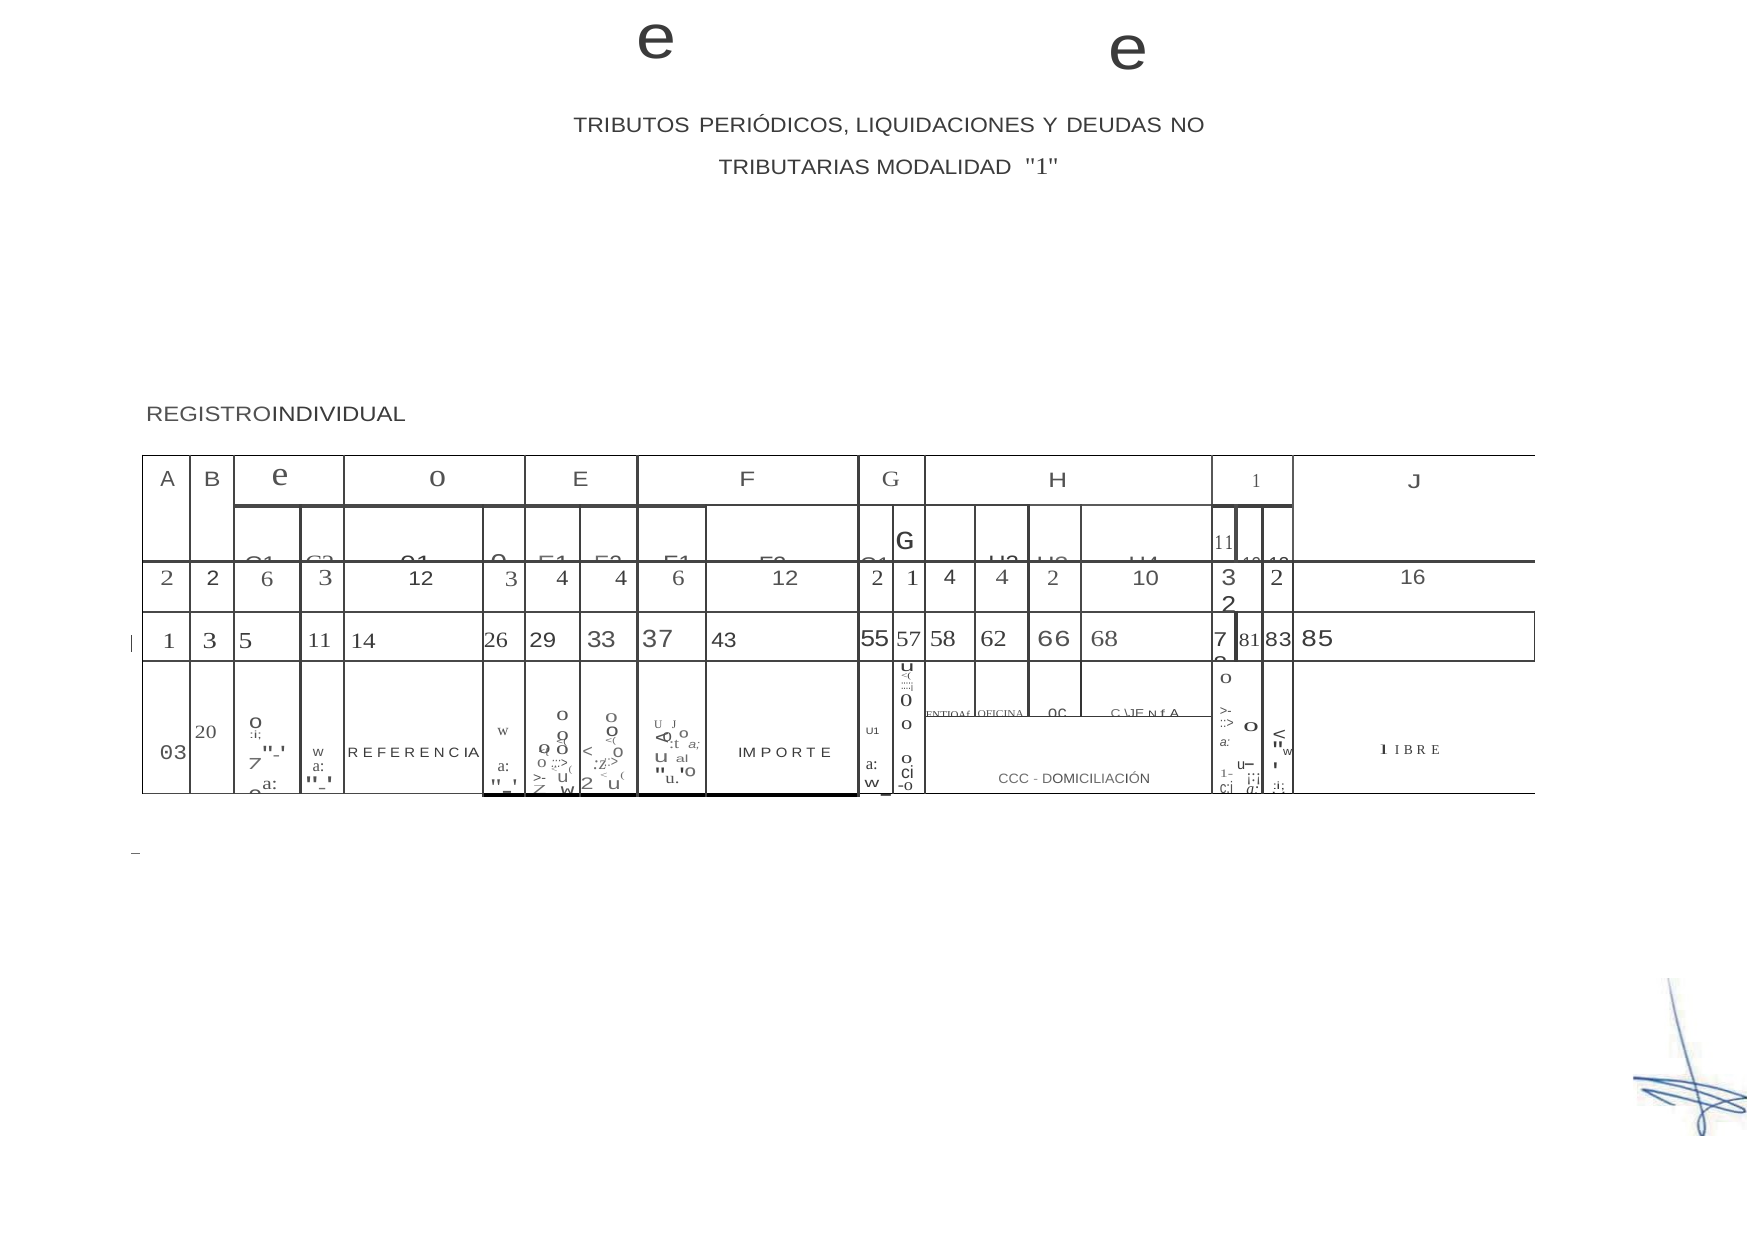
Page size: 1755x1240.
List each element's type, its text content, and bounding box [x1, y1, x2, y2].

table_cell C \JE N f A [1082, 662, 1211, 716]
table_cell 78 [1213, 613, 1234, 660]
table_cell 2 [1030, 563, 1080, 611]
table_cell 4 [926, 563, 974, 611]
table_cell G [894, 506, 924, 560]
table_cell IM P O R T E [707, 662, 857, 793]
table_cell R E F E R E N C IA [345, 662, 482, 793]
table_cell 2 [143, 563, 189, 611]
table_cell 11 [302, 613, 343, 660]
table_cell o :i; Z"-' oa: l§ a: ;¿ o uJ [235, 662, 299, 793]
table_cell u <( ::::¡ 0 o o ci -o u [894, 662, 924, 793]
text e e [131, 0, 1653, 83]
text TRIBUTOS PERIÓDICOS, LIQUIDACIONES Y DEUDAS NO TRIBUTARIAS MODALIDAD "1" [497, 113, 1281, 179]
table_cell o o <( <:z o ::> 2 <u( o.... "a:' [581, 662, 636, 793]
table_cell C2 [302, 508, 343, 560]
table_cell 4 [526, 563, 579, 611]
table_cell 16 [1294, 563, 1534, 611]
table_cell 68 [1082, 613, 1211, 660]
table_cell oc [1030, 662, 1080, 716]
table_cell 3 2 [1213, 563, 1261, 611]
table_cell 1 [894, 563, 924, 611]
table_header F [639, 456, 857, 504]
table_cell UoJ <:tºa; u al "u.'ºu [639, 662, 705, 793]
table_cell o o o <( <{ o o :::> >- <u( Z w "' a: [526, 662, 579, 793]
table_cell 11 [1213, 508, 1234, 560]
table_cell E1 [526, 508, 579, 560]
table_header B [191, 456, 233, 560]
table_cell 2 [1264, 563, 1292, 611]
table_cell 37 [639, 613, 705, 660]
table_cell CCC - DOMICILIACIÓN [926, 717, 1211, 793]
table_cell 5 [235, 613, 299, 660]
table_cell 01 [345, 508, 482, 560]
table_cell 03 [143, 662, 189, 793]
table_header G [860, 456, 924, 504]
table_cell 02 [484, 508, 524, 560]
table_header o [345, 456, 524, 504]
subtitle . [131, 432, 1537, 795]
table_cell 3 [191, 613, 233, 660]
table_cell ENTIOAf [926, 662, 974, 716]
table_cell ; H1 [926, 506, 974, 560]
table_header 1 [1213, 456, 1292, 504]
table_cell H3 [1030, 506, 1080, 560]
table_cell 14 [345, 613, 482, 660]
table_cell F1 [639, 508, 705, 560]
table_cell 1 [143, 613, 189, 660]
table_cell 55 [860, 613, 892, 660]
table_cell 3 [484, 563, 524, 611]
text REGISTROINDIVIDUAL [146, 402, 1754, 426]
table_cell G1 [860, 506, 892, 560]
table_cell 13 [1264, 508, 1292, 560]
table_cell 43 [707, 613, 857, 660]
table_cell 10 [1082, 563, 1211, 611]
table_cell 81 [1238, 613, 1261, 660]
table_cell C1 [235, 508, 299, 560]
table_cell 83 [1264, 613, 1292, 660]
table_cell 3 [302, 563, 343, 611]
table_cell F2 [707, 506, 857, 560]
table_cell 33 [581, 613, 636, 660]
table_cell 62 [976, 613, 1027, 660]
table_cell OFICINA [976, 662, 1027, 716]
table_cell 2 [860, 563, 892, 611]
table_cell 4 [976, 563, 1027, 611]
table_header A [143, 456, 189, 560]
table_cell 12 [707, 563, 857, 611]
table_cell 4 [581, 563, 636, 611]
table_cell 20 [191, 662, 233, 793]
table_cell U1 a: w- _, [860, 662, 892, 793]
table_cell < "w' :i; w a: [1264, 662, 1292, 793]
table_cell E2 [581, 508, 636, 560]
table_cell 6 [235, 563, 299, 611]
table_cell H2 [976, 506, 1027, 560]
table_cell 66 [1030, 613, 1080, 660]
table_cell o- u ¡:¡ a: UJ [1236, 662, 1261, 793]
table_cell l I B R E [1294, 662, 1534, 793]
table_cell 57 [894, 613, 924, 660]
table_header E [526, 456, 636, 504]
table_cell w a: "-' ; [302, 662, 343, 793]
table_cell w a: "-' .J [484, 662, 524, 793]
table_cell 58 [926, 613, 974, 660]
table_cell 26 [484, 613, 524, 660]
table_cell 85 [1294, 613, 1534, 660]
table_cell 12 [345, 563, 482, 611]
table_cell 29 [526, 613, 579, 660]
table_header J [1294, 456, 1534, 560]
table_header H [926, 456, 1211, 504]
table_cell H4 [1082, 506, 1211, 560]
table_cell 12 [1238, 508, 1261, 560]
table_cell 6 [639, 563, 705, 611]
table_cell 2 [191, 563, 233, 611]
table_header e [235, 456, 343, 504]
table_cell o >- ::> a: 1- c:i ·O (.) [1213, 662, 1236, 793]
